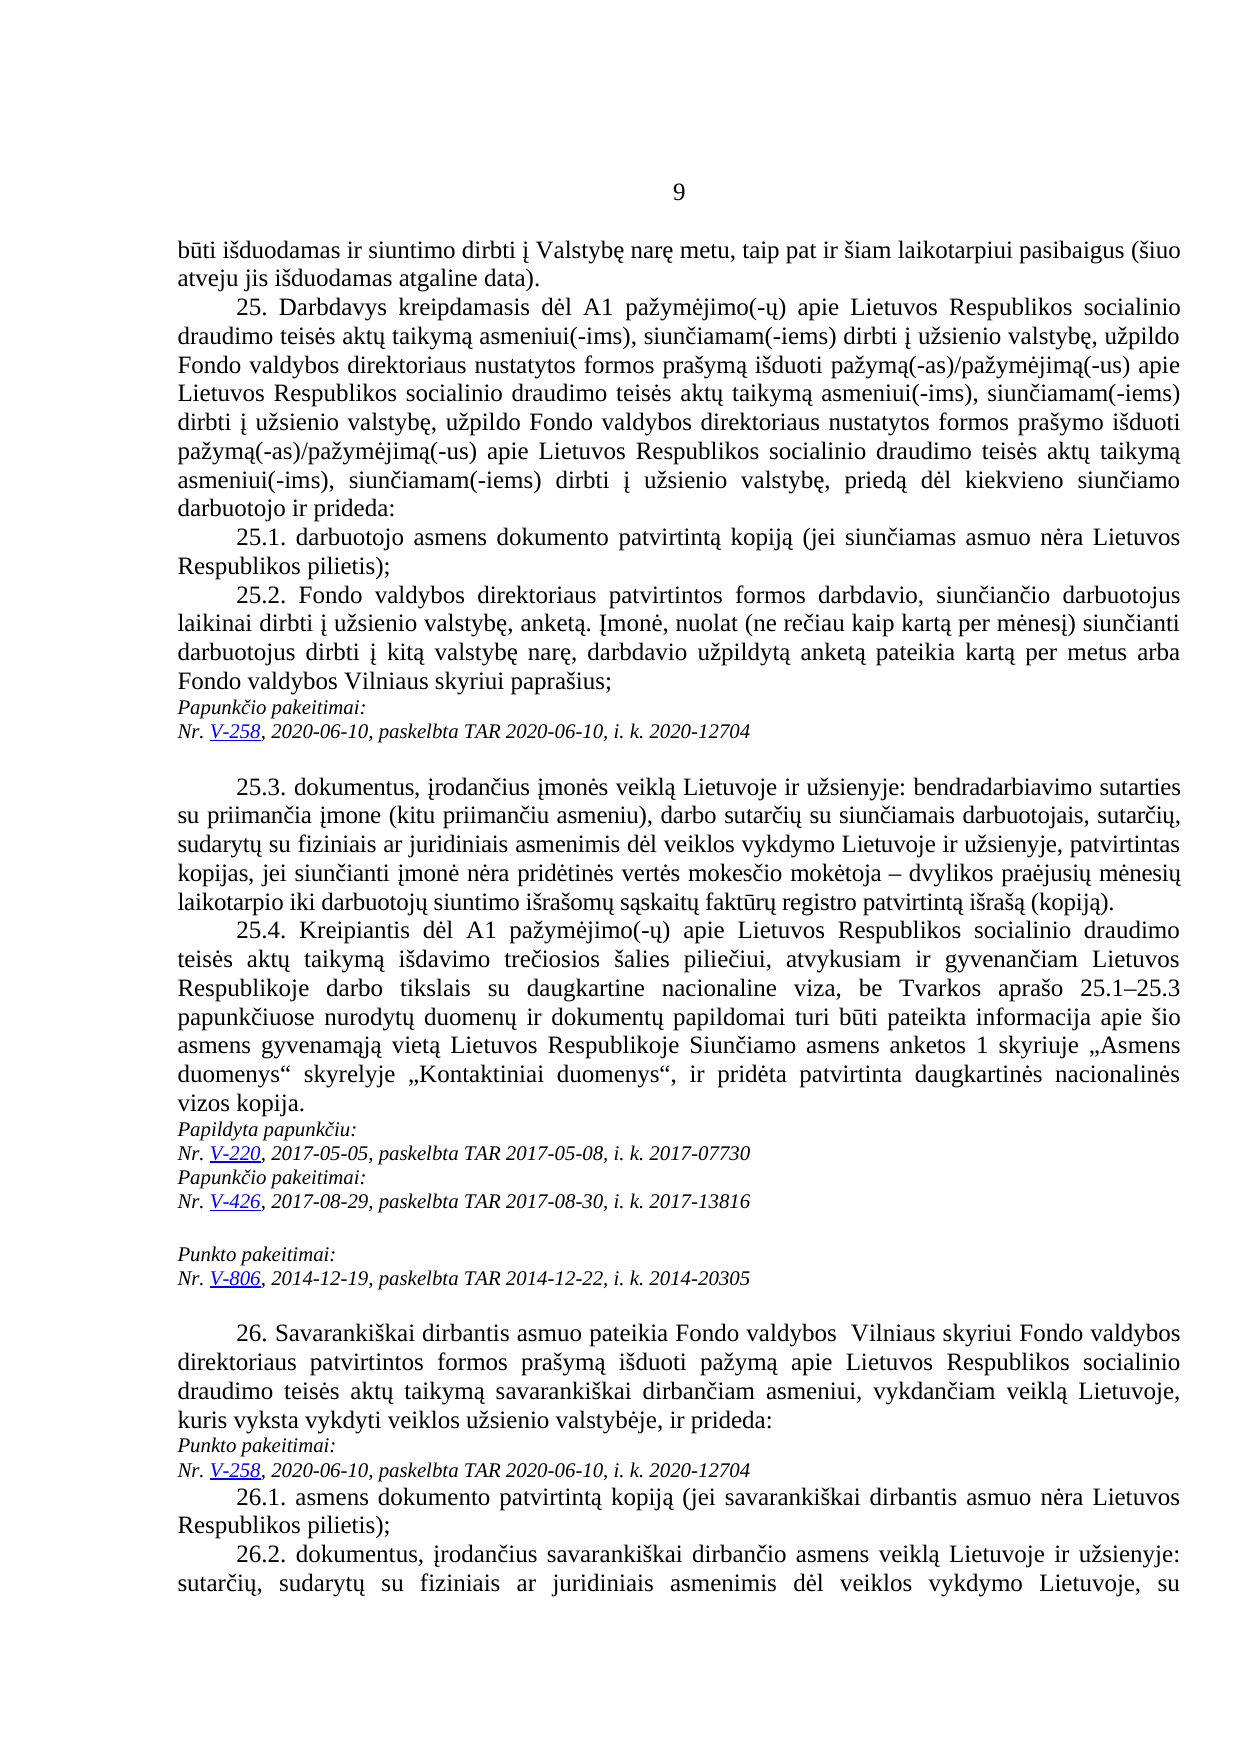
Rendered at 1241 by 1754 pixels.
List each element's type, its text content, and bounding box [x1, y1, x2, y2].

text Papildyta papunkčiu: [177, 1117, 1181, 1141]
text Nr. V-426, 2017-08-29, paskelbta TAR 2017-08-30, i. k. 2017-13816 [177, 1189, 1181, 1213]
text 25.2. Fondo valdybos direktoriaus patvirtintos formos darbdavio, siunčiančio darbuotojus laikinai dirbti į užsienio valstybę, anketą. Įmonė, nuolat (ne rečiau kaip kartą per mėnesį) siunčianti darbuotojus dirbti į kitą valstybę narę, darbdavio užpildytą anketą pateikia kartą per metus arba Fondo valdybos Vilniaus skyriui paprašius; [177, 580, 1181, 695]
text Nr. V-258, 2020-06-10, paskelbta TAR 2020-06-10, i. k. 2020-12704 [177, 1457, 1181, 1482]
text 25. Darbdavys kreipdamasis dėl A1 pažymėjimo(-ų) apie Lietuvos Respublikos socialinio draudimo teisės aktų taikymą asmeniui(-ims), siunčiamam(-iems) dirbti į užsienio valstybę, užpildo Fondo valdybos direktoriaus nustatytos formos prašymą išduoti pažymą(-as)/pažymėjimą(-us) apie Lietuvos Respublikos socialinio draudimo teisės aktų taikymą asmeniui(-ims), siunčiamam(-iems) dirbti į užsienio valstybę, užpildo Fondo valdybos direktoriaus nustatytos formos prašymo išduoti pažymą(-as)/pažymėjimą(-us) apie Lietuvos Respublikos socialinio draudimo teisės aktų taikymą asmeniui(-ims), siunčiamam(-iems) dirbti į užsienio valstybę, priedą dėl kiekvieno siunčiamo darbuotojo ir prideda: [177, 292, 1181, 522]
text Punkto pakeitimai: [177, 1433, 1181, 1457]
text Nr. V-258, 2020-06-10, paskelbta TAR 2020-06-10, i. k. 2020-12704 [177, 719, 1181, 743]
text 25.1. darbuotojo asmens dokumento patvirtintą kopiją (jei siunčiamas asmuo nėra Lietuvos Respublikos pilietis); [177, 522, 1181, 580]
text 26. Savarankiškai dirbantis asmuo pateikia Fondo valdybos Vilniaus skyriui Fondo valdybos direktoriaus patvirtintos formos prašymą išduoti pažymą apie Lietuvos Respublikos socialinio draudimo teisės aktų taikymą savarankiškai dirbančiam asmeniui, vykdančiam veiklą Lietuvoje, kuris vyksta vykdyti veiklos užsienio valstybėje, ir prideda: [177, 1318, 1181, 1433]
text 25.4. Kreipiantis dėl A1 pažymėjimo(-ų) apie Lietuvos Respublikos socialinio draudimo teisės aktų taikymą išdavimo trečiosios šalies piliečiui, atvykusiam ir gyvenančiam Lietuvos Respublikoje darbo tikslais su daugkartine nacionaline viza, be Tvarkos aprašo 25.1–25.3 papunkčiuose nurodytų duomenų ir dokumentų papildomai turi būti pateikta informacija apie šio asmens gyvenamąją vietą Lietuvos Respublikoje Siunčiamo asmens anketos 1 skyriuje „Asmens duomenys“ skyrelyje „Kontaktiniai duomenys“, ir pridėta patvirtinta daugkartinės nacionalinės vizos kopija. [177, 915, 1181, 1117]
text Nr. V-806, 2014-12-19, paskelbta TAR 2014-12-22, i. k. 2014-20305 [177, 1266, 1181, 1290]
text 26.1. asmens dokumento patvirtintą kopiją (jei savarankiškai dirbantis asmuo nėra Lietuvos Respublikos pilietis); [177, 1482, 1181, 1539]
text Punkto pakeitimai: [177, 1242, 1181, 1266]
text būti išduodamas ir siuntimo dirbti į Valstybę narę metu, taip pat ir šiam laikotarpiui pasibaigus (šiuo atveju jis išduodamas atgaline data). [177, 235, 1181, 292]
text 25.3. dokumentus, įrodančius įmonės veiklą Lietuvoje ir užsienyje: bendradarbiavimo sutarties su priimančia įmone (kitu priimančiu asmeniu), darbo sutarčių su siunčiamais darbuotojais, sutarčių, sudarytų su fiziniais ar juridiniais asmenimis dėl veiklos vykdymo Lietuvoje ir užsienyje, patvirtintas kopijas, jei siunčianti įmonė nėra pridėtinės vertės mokesčio mokėtoja – dvylikos praėjusių mėnesių laikotarpio iki darbuotojų siuntimo išrašomų sąskaitų faktūrų registro patvirtintą išrašą (kopiją). [177, 772, 1181, 915]
text 26.2. dokumentus, įrodančius savarankiškai dirbančio asmens veiklą Lietuvoje ir užsienyje: sutarčių, sudarytų su fiziniais ar juridiniais asmenimis dėl veiklos vykdymo Lietuvoje, su [177, 1539, 1181, 1597]
text Papunkčio pakeitimai: [177, 1165, 1181, 1189]
text Nr. V-220, 2017-05-05, paskelbta TAR 2017-05-08, i. k. 2017-07730 [177, 1141, 1181, 1165]
text Papunkčio pakeitimai: [177, 695, 1181, 719]
